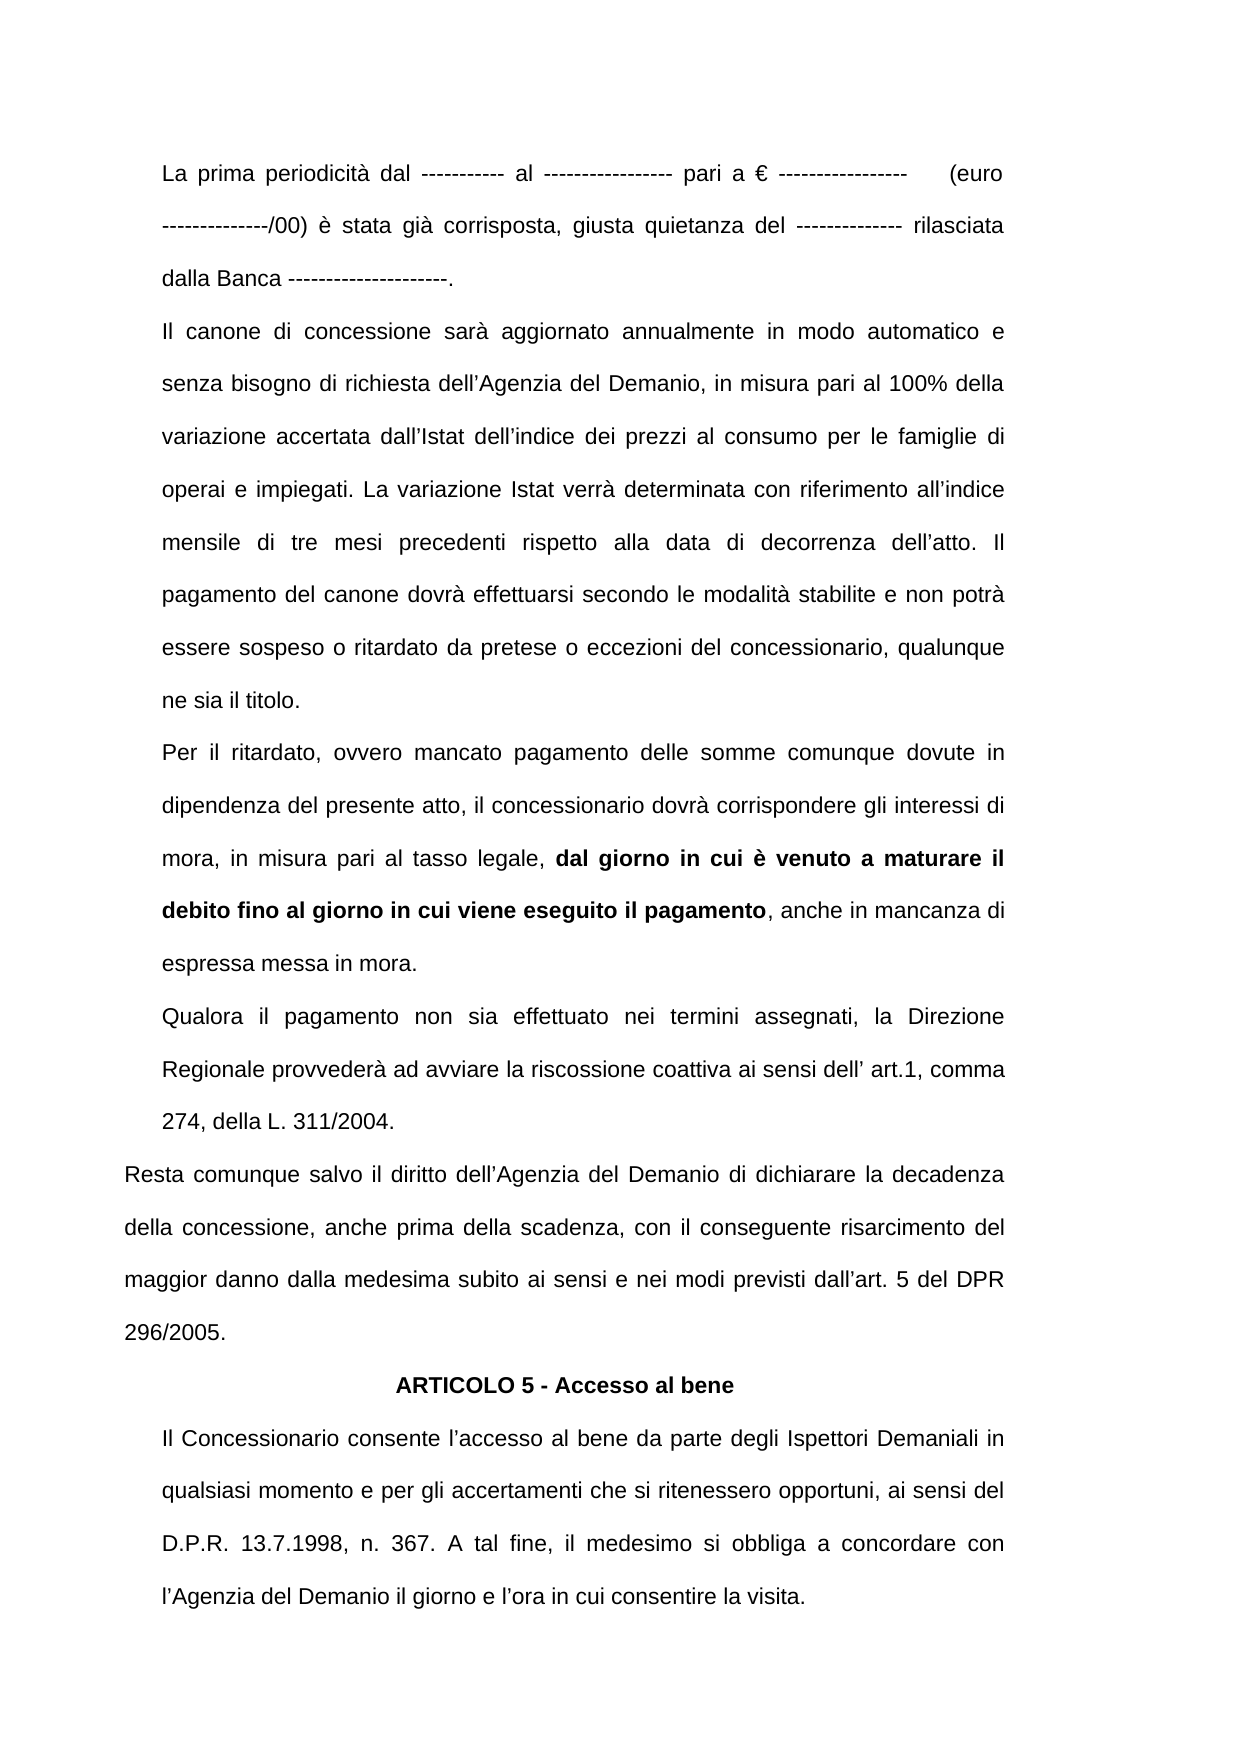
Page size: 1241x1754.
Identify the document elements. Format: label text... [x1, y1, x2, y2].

text Il canone di concessione sarà aggiornato annualmente in modo automatico e senza bisogno di richiesta dell’Agenzia del Demanio, in misura pari al 100% della variazione accertata dall’Istat dell’indice dei prezzi al consumo per le famiglie di operai e impiegati. La variazione Istat verrà determinata con riferimento all’indice mensile di tre mesi precedenti rispetto alla data di decorrenza dell’atto. Il pagamento del canone dovrà effettuarsi secondo le modalità stabilite e non potrà essere sospeso o ritardato da pretese o eccezioni del concessionario, qualunque ne sia il titolo. [162, 318, 1005, 713]
text La prima periodicità dal ----------- al ----------------- pari a € ----------------- (euro --------------/00) è stata già corrisposta, giusta quietanza del -------------- rilasciata dalla Banca ---------------------. [162, 159, 1005, 291]
text Il Concessionario consente l’accesso al bene da parte degli Ispettori Demaniali in qualsiasi momento e per gli accertamenti che si ritenessero opportuni, ai sensi del D.P.R. 13.7.1998, n. 367. A tal fine, il medesimo si obbliga a concordare con l’Agenzia del Demanio il giorno e l’ora in cui consentire la visita. [162, 1424, 1005, 1609]
text Per il ritardato, ovvero mancato pagamento delle somme comunque dovute in dipendenza del presente atto, il concessionario dovrà corrispondere gli interessi di mora, in misura pari al tasso legale, dal giorno in cui è venuto a maturare il debito fino al giorno in cui viene eseguito il pagamento, anche in mancanza di espressa messa in mora. [162, 739, 1005, 976]
text Qualora il pagamento non sia effettuato nei termini assegnati, la Direzione Regionale provvederà ad avviare la riscossione coattiva ai sensi dell’ art.1, comma 274, della L. 311/2004. [162, 1003, 1005, 1134]
text Resta comunque salvo il diritto dell’Agenzia del Demanio di dichiarare la decadenza della concessione, anche prima della scadenza, con il conseguente risarcimento del maggior danno dalla medesima subito ai sensi e nei modi previsti dall’art. 5 del DPR 296/2005. [124, 1161, 1005, 1345]
text ARTICOLO 5 - Accesso al bene [124, 1372, 1005, 1398]
